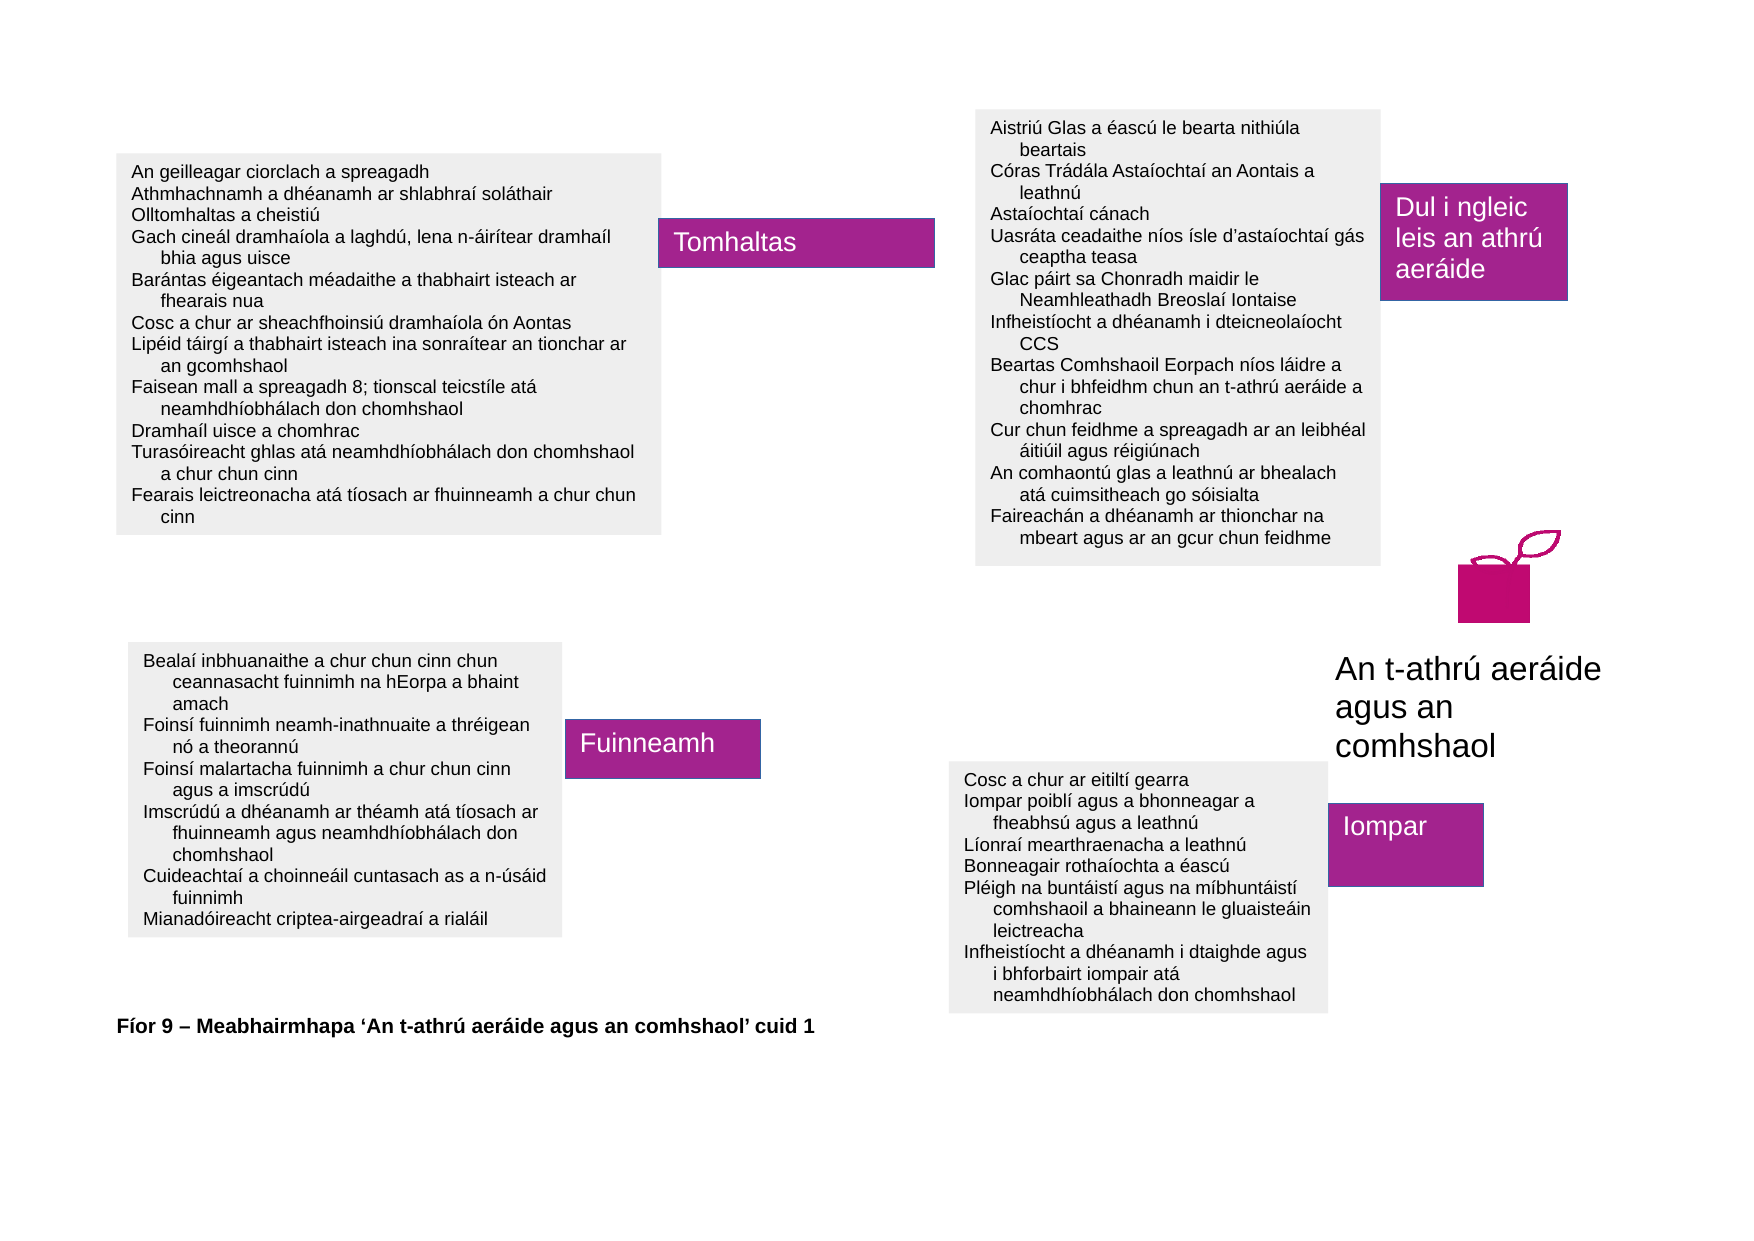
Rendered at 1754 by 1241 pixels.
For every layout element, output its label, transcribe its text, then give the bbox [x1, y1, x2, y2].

text Fíor 9 – Meabhairmhapa ‘An t-athrú aeráide agus an comhshaol’ cuid 1 [116, 122, 1624, 1037]
picture [1438, 518, 1580, 625]
